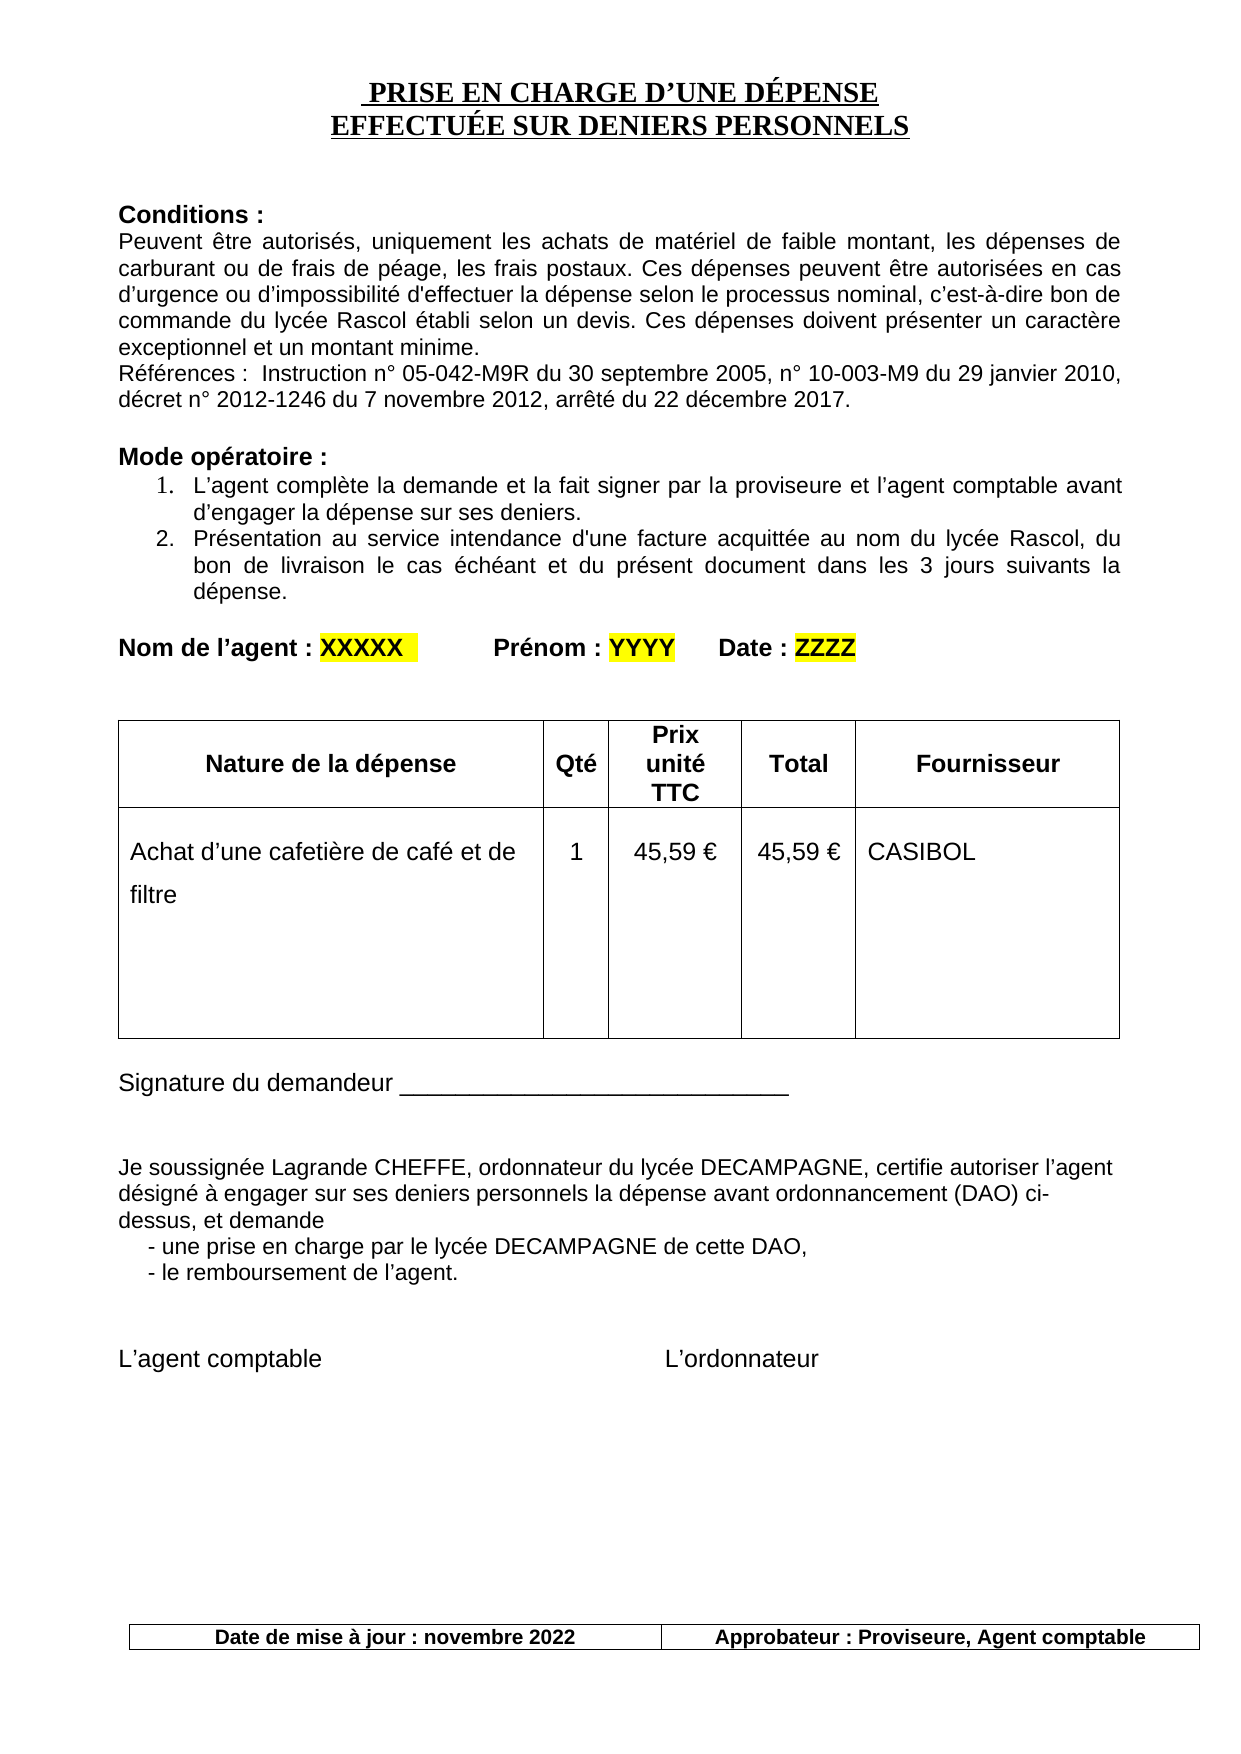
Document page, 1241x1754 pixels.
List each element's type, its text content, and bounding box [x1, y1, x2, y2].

table_header Total [742, 721, 855, 807]
table_cell CASIBOL [856, 808, 1119, 1038]
list L’agent complète la demande et la fait signer par la proviseure et l’agent comptable avant d’engager la dépense sur ses deniers. [156, 470, 1122, 525]
table_cell Achat d’une cafetière de café et de filtre [119, 808, 543, 1038]
text Peuvent être autorisés, uniquement les achats de matériel de faible montant, les dépenses de carburant ou de frais de péage, les frais postaux. Ces dépenses peuvent être autorisées en cas d’urgence ou d’impossibilité d'effectuer la dépense selon le processus nominal, c’est-à-dire bon de commande du lycée Rascol établi selon un devis. Ces dépenses doivent présenter un caractère exceptionnel et un montant minime. [118, 228, 1122, 360]
table_cell 45,59 € [609, 808, 741, 1038]
list Présentation au service intendance d'une facture acquittée au nom du lycée Rascol, du bon de livraison le cas échéant et du présent document dans les 3 jours suivants la dépense. [156, 525, 1122, 604]
table_header Nature de la dépense [119, 721, 543, 807]
table_header Fournisseur [856, 721, 1119, 807]
table_cell 45,59 € [742, 808, 855, 1038]
text L’agent comptable L’ordonnateur [118, 1343, 1122, 1372]
text Nom de l’agent : XXXXX Prénom : YYYY Date : ZZZZ [118, 633, 1122, 662]
text Conditions : [118, 199, 1122, 228]
text Mode opératoire : [118, 442, 1122, 470]
text Je soussignée Lagrande CHEFFE, ordonnateur du lycée DECAMPAGNE, certifie autoriser l’agent désigné à engager sur ses deniers personnels la dépense avant ordonnancement (DAO) ci-dessus, et demande [118, 1154, 1122, 1233]
table_header Prix unité TTC [609, 721, 741, 807]
table_header Qté [544, 721, 608, 807]
text - le remboursement de l’agent. [148, 1259, 1122, 1286]
text Références : Instruction n° 05-042-M9R du 30 septembre 2005, n° 10-003-M9 du 29 janvier 2010, décret n° 2012-1246 du 7 novembre 2012, arrêté du 22 décembre 2017. [118, 360, 1122, 413]
text Signature du demandeur ____________________________ [118, 1068, 1122, 1096]
table_cell 1 [544, 808, 608, 1038]
text - une prise en charge par le lycée DECAMPAGNE de cette DAO, [148, 1233, 1122, 1259]
